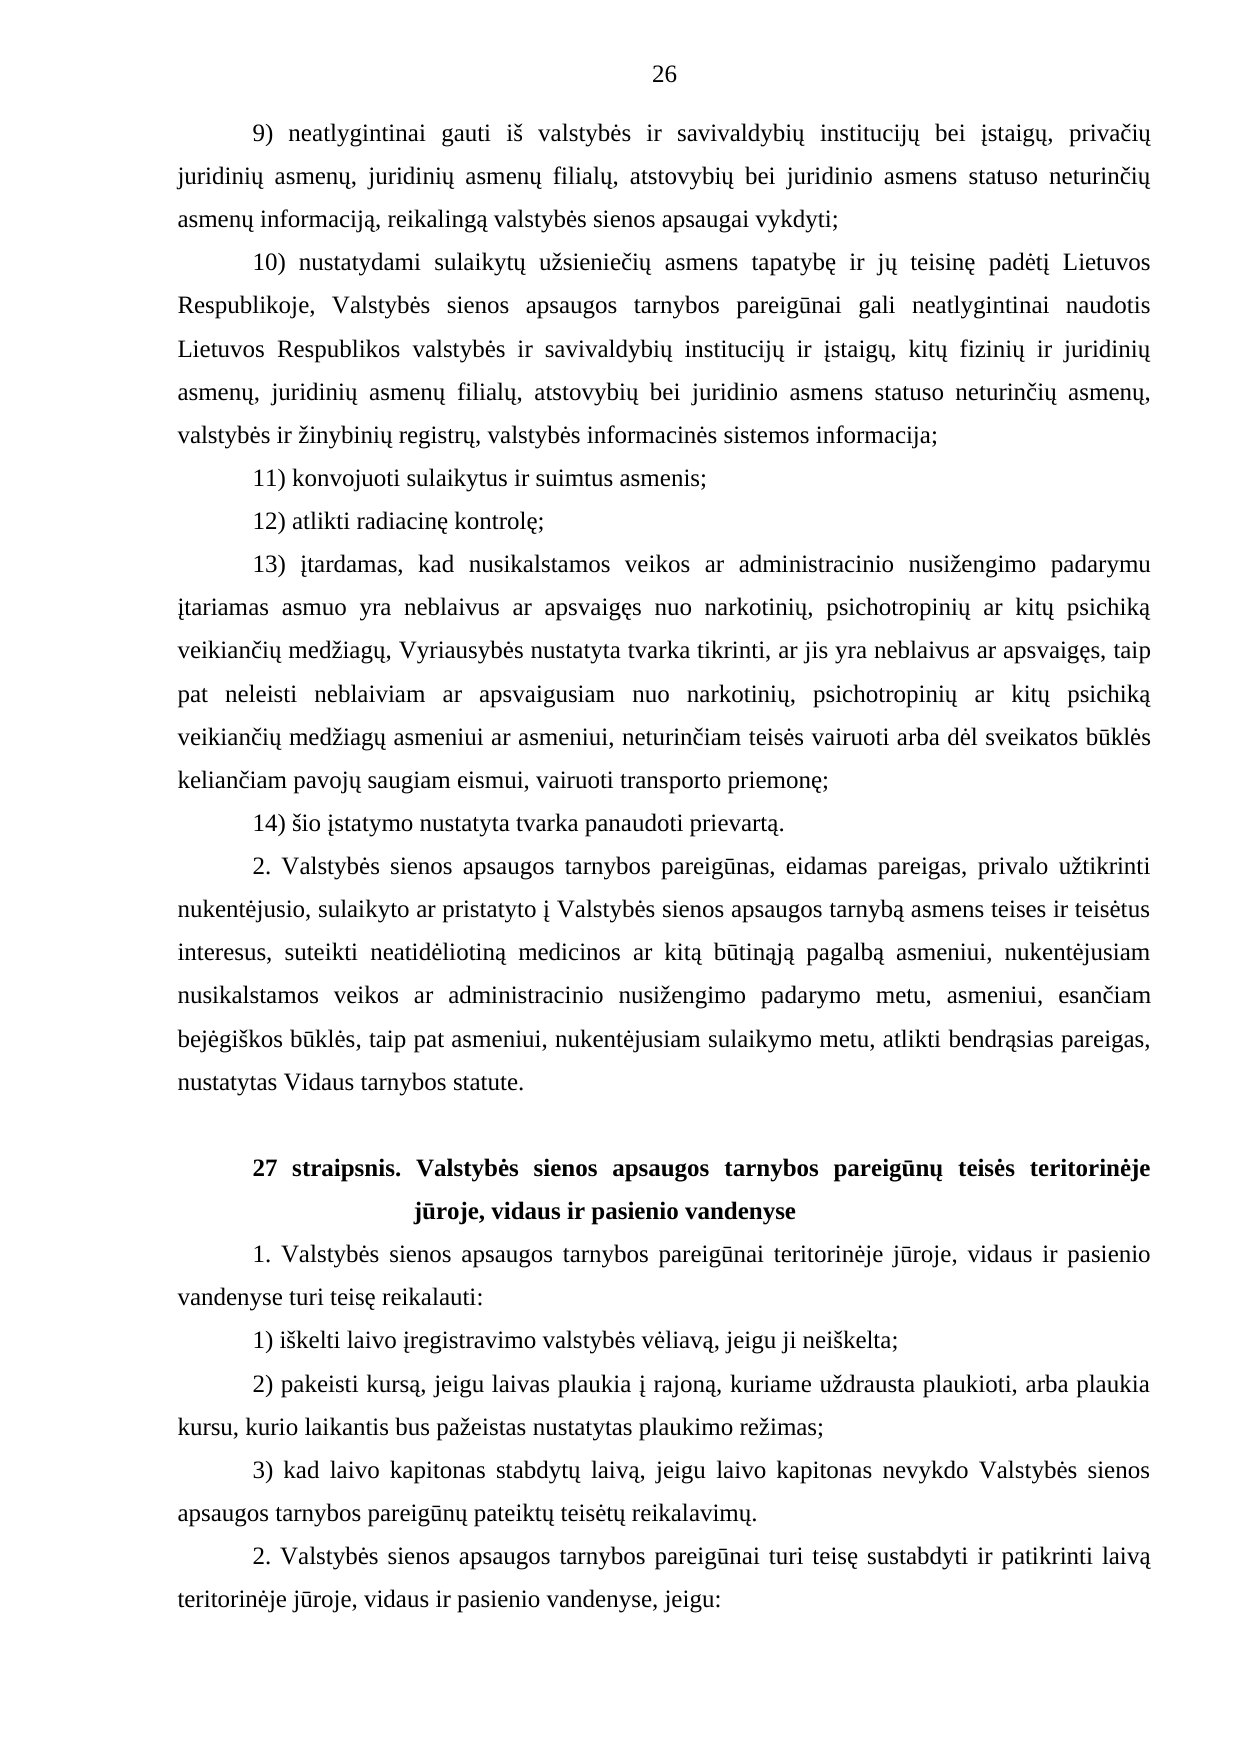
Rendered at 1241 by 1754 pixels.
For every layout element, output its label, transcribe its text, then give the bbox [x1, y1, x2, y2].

text 27 straipsnis. Valstybės sienos apsaugos tarnybos pareigūnų teisės teritorinėje jūroje, vidaus ir pasienio vandenyse [252, 1153, 1152, 1225]
text 2) pakeisti kursą, jeigu laivas plaukia į rajoną, kuriame uždrausta plaukioti, arba plaukia kursu, kurio laikantis bus pažeistas nustatytas plaukimo režimas; [177, 1369, 1152, 1441]
text 9) neatlygintinai gauti iš valstybės ir savivaldybių institucijų bei įstaigų, privačių juridinių asmenų, juridinių asmenų filialų, atstovybių bei juridinio asmens statuso neturinčių asmenų informaciją, reikalingą valstybės sienos apsaugai vykdyti; [177, 118, 1152, 233]
text 10) nustatydami sulaikytų užsieniečių asmens tapatybę ir jų teisinę padėtį Lietuvos Respublikoje, Valstybės sienos apsaugos tarnybos pareigūnai gali neatlygintinai naudotis Lietuvos Respublikos valstybės ir savivaldybių institucijų ir įstaigų, kitų fizinių ir juridinių asmenų, juridinių asmenų filialų, atstovybių bei juridinio asmens statuso neturinčių asmenų, valstybės ir žinybinių registrų, valstybės informacinės sistemos informacija; [177, 247, 1152, 449]
text 1) iškelti laivo įregistravimo valstybės vėliavą, jeigu ji neiškelta; [177, 1326, 1152, 1354]
text 1. Valstybės sienos apsaugos tarnybos pareigūnai teritorinėje jūroje, vidaus ir pasienio vandenyse turi teisę reikalauti: [177, 1239, 1152, 1311]
text 12) atlikti radiacinę kontrolę; [177, 506, 1152, 535]
text 2. Valstybės sienos apsaugos tarnybos pareigūnai turi teisę sustabdyti ir patikrinti laivą teritorinėje jūroje, vidaus ir pasienio vandenyse, jeigu: [177, 1541, 1152, 1613]
text 13) įtardamas, kad nusikalstamos veikos ar administracinio nusižengimo padarymu įtariamas asmuo yra neblaivus ar apsvaigęs nuo narkotinių, psichotropinių ar kitų psichiką veikiančių medžiagų, Vyriausybės nustatyta tvarka tikrinti, ar jis yra neblaivus ar apsvaigęs, taip pat neleisti neblaiviam ar apsvaigusiam nuo narkotinių, psichotropinių ar kitų psichiką veikiančių medžiagų asmeniui ar asmeniui, neturinčiam teisės vairuoti arba dėl sveikatos būklės keliančiam pavojų saugiam eismui, vairuoti transporto priemonę; [177, 549, 1152, 794]
text 2. Valstybės sienos apsaugos tarnybos pareigūnas, eidamas pareigas, privalo užtikrinti nukentėjusio, sulaikyto ar pristatyto į Valstybės sienos apsaugos tarnybą asmens teises ir teisėtus interesus, suteikti neatidėliotiną medicinos ar kitą būtinąją pagalbą asmeniui, nukentėjusiam nusikalstamos veikos ar administracinio nusižengimo padarymo metu, asmeniui, esančiam bejėgiškos būklės, taip pat asmeniui, nukentėjusiam sulaikymo metu, atlikti bendrąsias pareigas, nustatytas Vidaus tarnybos statute. [177, 851, 1152, 1096]
text 11) konvojuoti sulaikytus ir suimtus asmenis; [177, 463, 1152, 492]
text 3) kad laivo kapitonas stabdytų laivą, jeigu laivo kapitonas nevykdo Valstybės sienos apsaugos tarnybos pareigūnų pateiktų teisėtų reikalavimų. [177, 1455, 1152, 1527]
text 14) šio įstatymo nustatyta tvarka panaudoti prievartą. [177, 808, 1152, 837]
